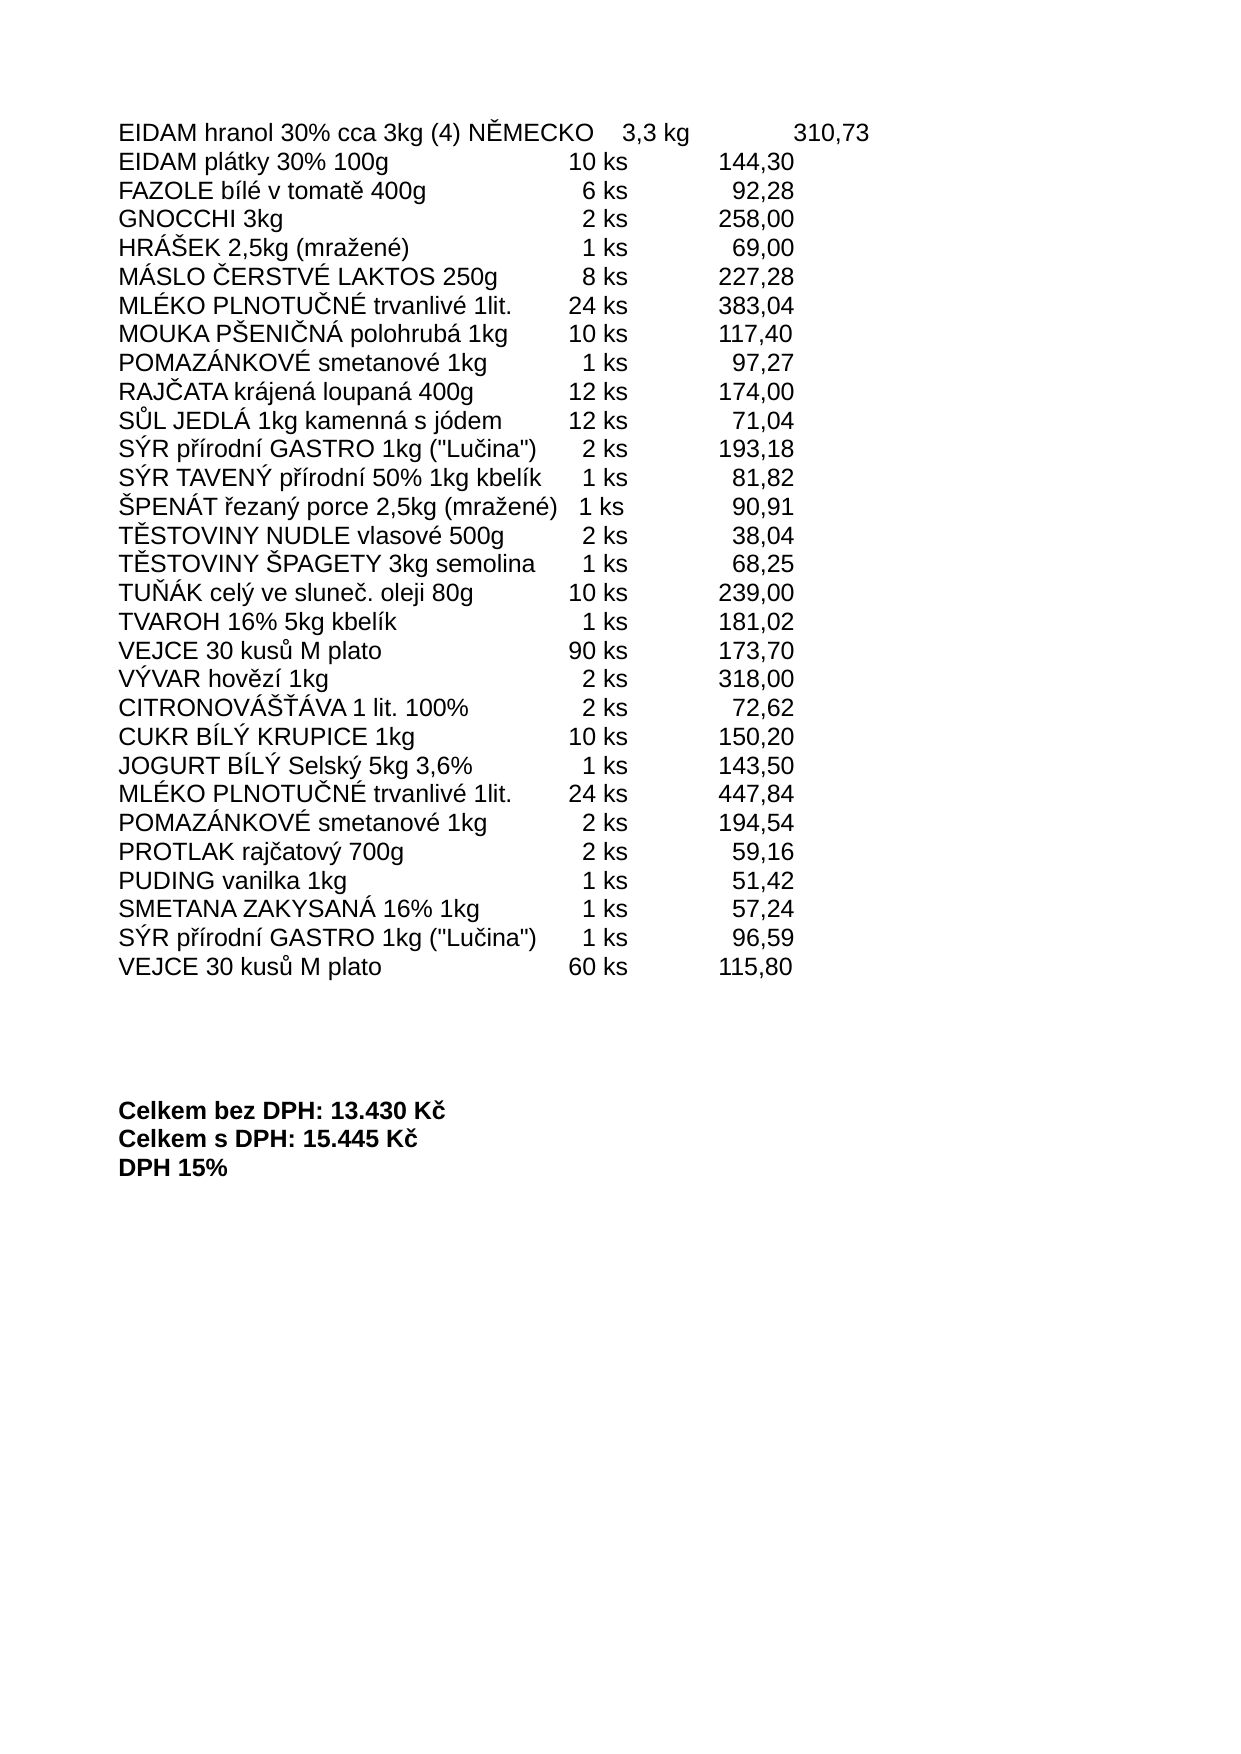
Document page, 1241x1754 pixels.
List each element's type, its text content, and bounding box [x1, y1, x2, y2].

text ŠPENÁT řezaný porce 2,5kg (mražené) 1 ks 90,91 [118, 492, 1122, 521]
text HRÁŠEK 2,5kg (mražené) 1 ks 69,00 [118, 233, 1122, 262]
text SMETANA ZAKYSANÁ 16% 1kg 1 ks 57,24 [118, 894, 1122, 923]
text CITRONOVÁŠŤÁVA 1 lit. 100% 2 ks 72,62 [118, 693, 1122, 722]
text VÝVAR hovězí 1kg 2 ks 318,00 [118, 664, 1122, 693]
text POMAZÁNKOVÉ smetanové 1kg 2 ks 194,54 [118, 808, 1122, 837]
text POMAZÁNKOVÉ smetanové 1kg 1 ks 97,27 [118, 348, 1122, 377]
text EIDAM plátky 30% 100g 10 ks 144,30 [118, 147, 1122, 176]
text Celkem s DPH: 15.445 Kč [118, 1124, 1122, 1153]
text TUŇÁK celý ve sluneč. oleji 80g 10 ks 239,00 [118, 578, 1122, 607]
text JOGURT BÍLÝ Selský 5kg 3,6% 1 ks 143,50 [118, 751, 1122, 779]
text DPH 15% [118, 1153, 1122, 1182]
text SÝR přírodní GASTRO 1kg ("Lučina") 2 ks 193,18 [118, 434, 1122, 463]
text TĚSTOVINY NUDLE vlasové 500g 2 ks 38,04 [118, 521, 1122, 549]
text TVAROH 16% 5kg kbelík 1 ks 181,02 [118, 607, 1122, 636]
text PUDING vanilka 1kg 1 ks 51,42 [118, 866, 1122, 894]
text PROTLAK rajčatový 700g 2 ks 59,16 [118, 837, 1122, 866]
text CUKR BÍLÝ KRUPICE 1kg 10 ks 150,20 [118, 722, 1122, 751]
text MÁSLO ČERSTVÉ LAKTOS 250g 8 ks 227,28 [118, 262, 1122, 291]
text SÝR přírodní GASTRO 1kg ("Lučina") 1 ks 96,59 [118, 923, 1122, 952]
text MLÉKO PLNOTUČNÉ trvanlivé 1lit. 24 ks 383,04 [118, 291, 1122, 319]
text VEJCE 30 kusů M plato 60 ks 115,80 [118, 952, 1122, 981]
text MOUKA PŠENIČNÁ polohrubá 1kg 10 ks 117,40 [118, 319, 1122, 348]
text RAJČATA krájená loupaná 400g 12 ks 174,00 [118, 377, 1122, 406]
text TĚSTOVINY ŠPAGETY 3kg semolina 1 ks 68,25 [118, 549, 1122, 578]
text SŮL JEDLÁ 1kg kamenná s jódem 12 ks 71,04 [118, 406, 1122, 434]
text FAZOLE bílé v tomatě 400g 6 ks 92,28 [118, 176, 1122, 204]
text MLÉKO PLNOTUČNÉ trvanlivé 1lit. 24 ks 447,84 [118, 779, 1122, 808]
text GNOCCHI 3kg 2 ks 258,00 [118, 204, 1122, 233]
text SÝR TAVENÝ přírodní 50% 1kg kbelík 1 ks 81,82 [118, 463, 1122, 492]
text EIDAM hranol 30% cca 3kg (4) NĚMECKO 3,3 kg 310,73 [118, 118, 1122, 147]
text VEJCE 30 kusů M plato 90 ks 173,70 [118, 636, 1122, 664]
text Celkem bez DPH: 13.430 Kč [118, 1096, 1122, 1124]
